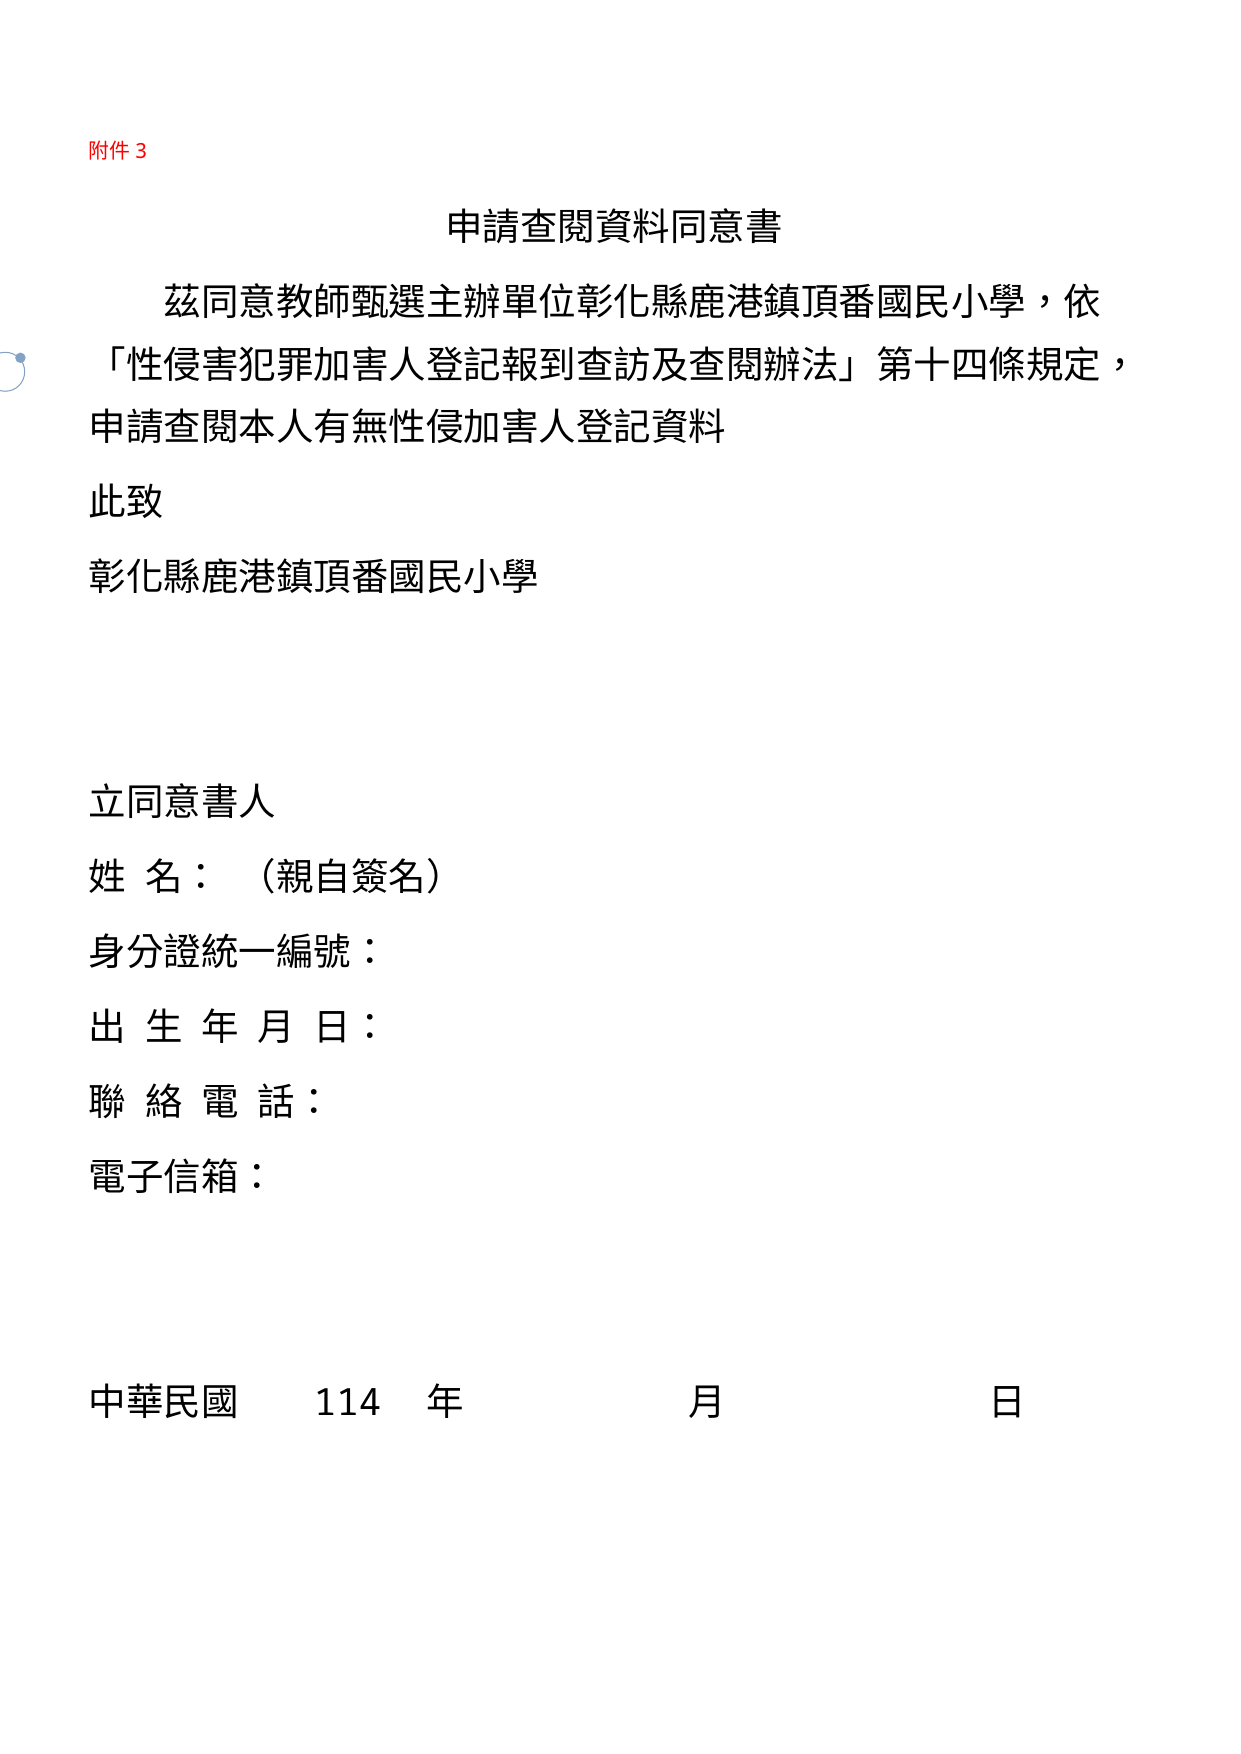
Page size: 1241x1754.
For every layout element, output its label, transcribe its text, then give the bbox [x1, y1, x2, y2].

text 電子信箱： [89, 1133, 1152, 1195]
text 身分證統一編號： [89, 908, 1152, 970]
text 姓 名： （親自簽名） [89, 833, 1152, 895]
text 聯 絡 電 話： [89, 1058, 1152, 1120]
text 申請查閱資料同意書 [89, 183, 1152, 245]
text 此致 [89, 458, 1152, 520]
text 附件3 [89, 108, 1152, 170]
text 出 生 年 月 日： [89, 983, 1152, 1045]
text 彰化縣鹿港鎮頂番國民小學 [89, 533, 1152, 595]
text 立同意書人 [89, 758, 1152, 820]
text 中華民國 114 年 月 日 [89, 1358, 1152, 1420]
text 茲同意教師甄選主辦單位彰化縣鹿港鎮頂番國民小學，依「性侵害犯罪加害人登記報到查訪及查閱辦法」第十四條規定，申請查閱本人有無性侵加害人登記資料 [89, 258, 1152, 445]
